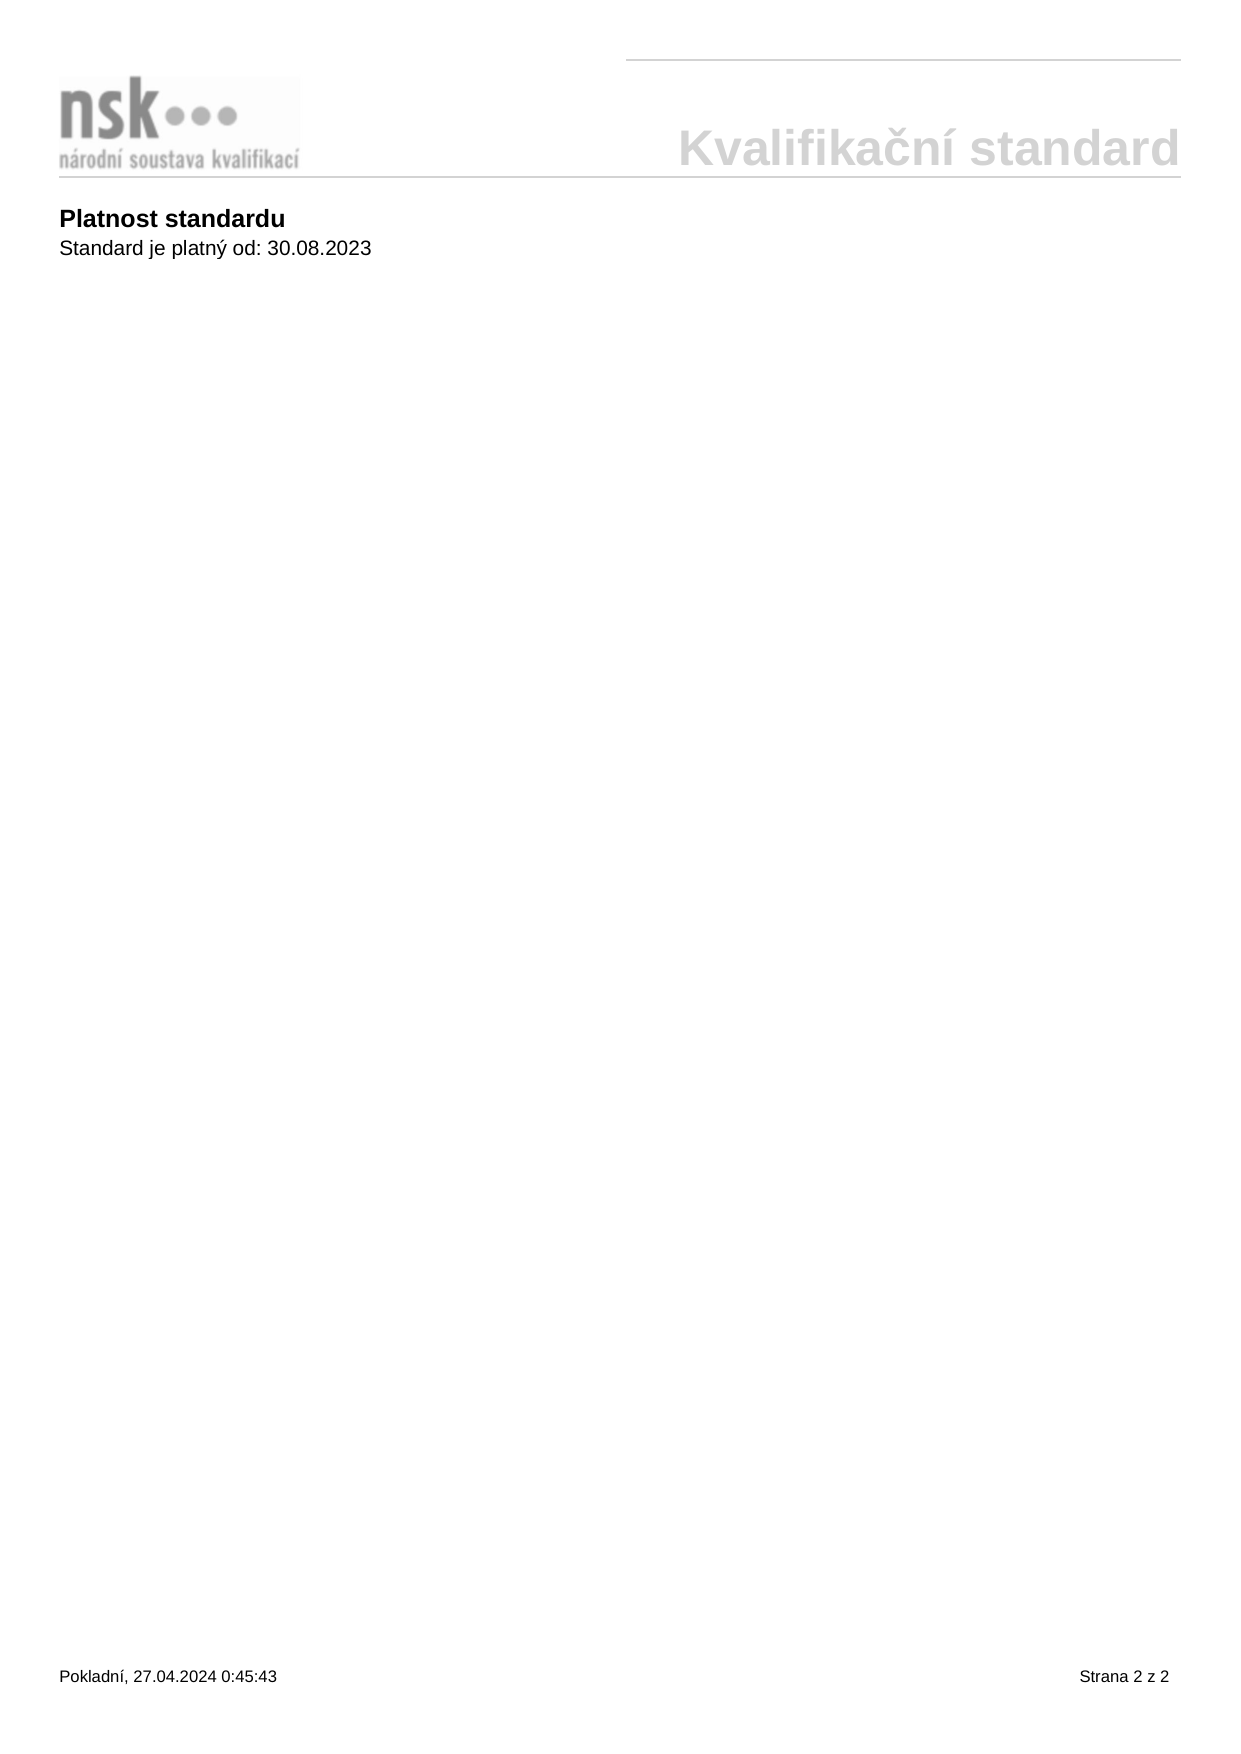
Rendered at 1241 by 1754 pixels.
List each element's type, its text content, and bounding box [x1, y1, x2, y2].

table_cell [626, 194, 862, 200]
table_cell [626, 259, 862, 559]
table_cell Pokladní, 27.04.2024 0:45:43 [59, 1658, 862, 1694]
table_cell [1169, 1658, 1181, 1694]
table_cell [1169, 194, 1181, 200]
table_cell [626, 1409, 862, 1658]
table_cell [1169, 259, 1181, 559]
table_cell [484, 859, 620, 1159]
table_cell [484, 1159, 620, 1409]
table_cell [1169, 859, 1181, 1159]
table_cell [59, 259, 483, 559]
table_cell [1169, 1409, 1181, 1658]
table_cell [620, 859, 626, 1159]
table_cell [626, 559, 862, 859]
table_cell [620, 1409, 626, 1658]
table_cell Strana 2 z 2 [862, 1658, 1169, 1694]
table_cell [1093, 1409, 1169, 1658]
table_cell [1093, 194, 1169, 200]
table_cell [1169, 559, 1181, 859]
table_cell Standard je platný od: 30.08.2023 [59, 236, 1181, 259]
table_cell [59, 859, 483, 1159]
table_cell [59, 559, 483, 859]
table_cell [1093, 1159, 1169, 1409]
table_cell [484, 559, 620, 859]
table_cell [620, 259, 626, 559]
table_cell [620, 1159, 626, 1409]
table_cell [862, 194, 1093, 200]
table_cell [1093, 859, 1169, 1159]
table_cell [59, 1159, 483, 1409]
picture [58, 59, 621, 171]
table_cell [862, 259, 1093, 559]
table_cell [1169, 1159, 1181, 1409]
table_cell [59, 171, 483, 176]
table_cell [626, 1159, 862, 1409]
table_cell [59, 194, 483, 200]
table_cell [59, 1409, 483, 1658]
table_cell [484, 194, 620, 200]
table_cell [620, 559, 626, 859]
table_cell Kvalifikační standard [626, 61, 1181, 176]
table_cell [484, 259, 620, 559]
table_cell [862, 1409, 1093, 1658]
table_cell [484, 1409, 620, 1658]
table_cell [484, 171, 620, 176]
table_cell [862, 1159, 1093, 1409]
table_cell [59, 178, 1181, 194]
table_cell [626, 859, 862, 1159]
table_cell [862, 859, 1093, 1159]
table_cell [1093, 559, 1169, 859]
table_cell [1093, 259, 1169, 559]
table_cell [862, 559, 1093, 859]
table_cell [621, 59, 626, 170]
table_cell Platnost standardu [59, 200, 1181, 236]
